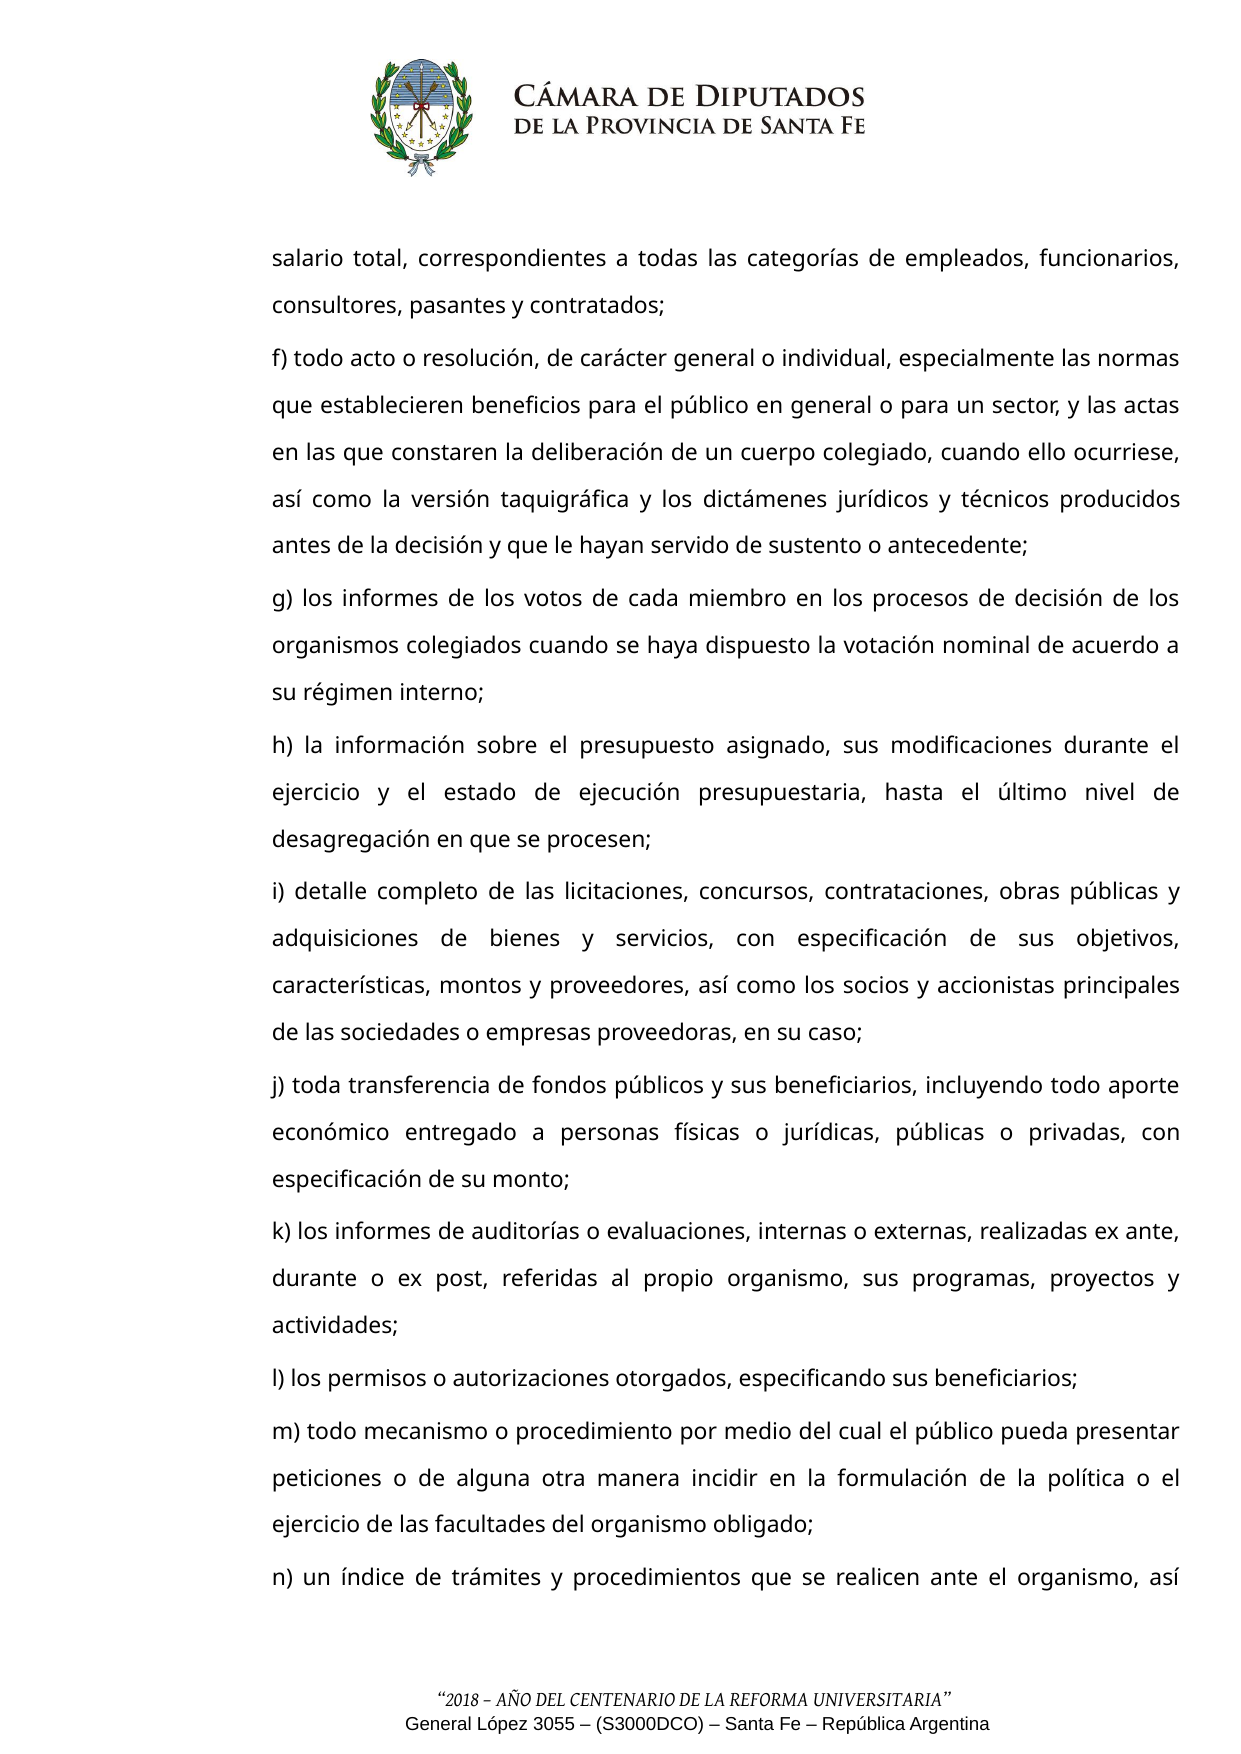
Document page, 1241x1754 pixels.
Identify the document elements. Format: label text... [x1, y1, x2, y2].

text h) la información sobre el presupuesto asignado, sus modificaciones durante el ejercicio y el estado de ejecución presupuestaria, hasta el último nivel de desagregación en que se procesen; [272, 729, 1181, 854]
text i) detalle completo de las licitaciones, concursos, contrataciones, obras públicas y adquisiciones de bienes y servicios, con especificación de sus objetivos, características, montos y proveedores, así como los socios y accionistas principales de las sociedades o empresas proveedoras, en su caso; [272, 875, 1181, 1047]
text m) todo mecanismo o procedimiento por medio del cual el público pueda presentar peticiones o de alguna otra manera incidir en la formulación de la política o el ejercicio de las facultades del organismo obligado; [272, 1415, 1181, 1540]
text n) un índice de trámites y procedimientos que se realicen ante el organismo, así [272, 1561, 1181, 1592]
text l) los permisos o autorizaciones otorgados, especificando sus beneficiarios; [272, 1362, 1181, 1393]
text g) los informes de los votos de cada miembro en los procesos de decisión de los organismos colegiados cuando se haya dispuesto la votación nominal de acuerdo a su régimen interno; [272, 582, 1181, 707]
text j) toda transferencia de fondos públicos y sus beneficiarios, incluyendo todo aporte económico entregado a personas físicas o jurídicas, públicas o privadas, con especificación de su monto; [272, 1069, 1181, 1194]
picture [370, 59, 865, 181]
text salario total, correspondientes a todas las categorías de empleados, funcionarios, consultores, pasantes y contratados; [272, 242, 1181, 320]
text k) los informes de auditorías o evaluaciones, internas o externas, realizadas ex ante, durante o ex post, referidas al propio organismo, sus programas, proyectos y actividades; [272, 1215, 1181, 1340]
text f) todo acto o resolución, de carácter general o individual, especialmente las normas que establecieren beneficios para el público en general o para un sector, y las actas en las que constaren la deliberación de un cuerpo colegiado, cuando ello ocurriese, así como la versión taquigráfica y los dictámenes jurídicos y técnicos producidos antes de la decisión y que le hayan servido de sustento o antecedente; [272, 342, 1181, 561]
